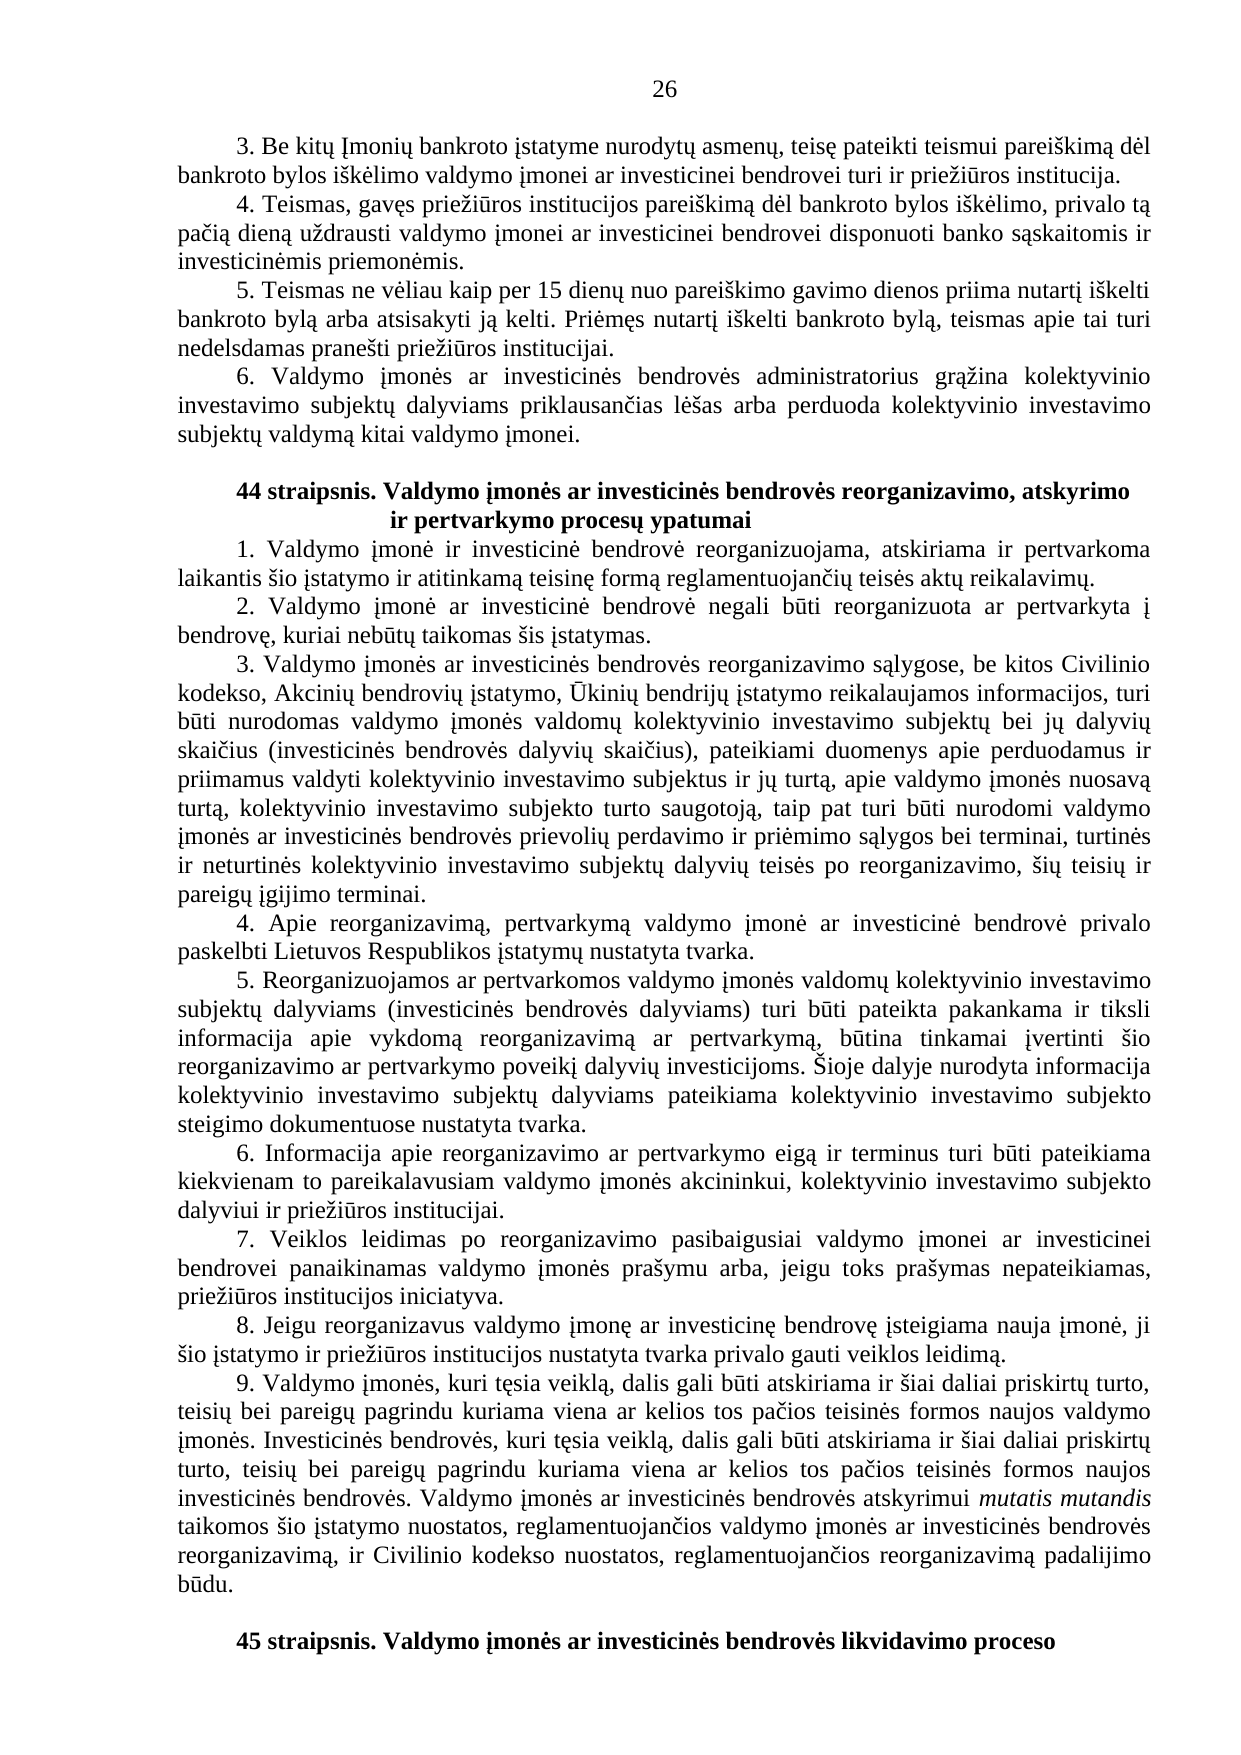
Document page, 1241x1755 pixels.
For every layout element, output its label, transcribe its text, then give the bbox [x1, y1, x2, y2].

text 45 straipsnis. Valdymo įmonės ar investicinės bendrovės likvidavimo proceso [236, 1626, 1152, 1655]
text 2. Valdymo įmonė ar investicinė bendrovė negali būti reorganizuota ar pertvarkyta į bendrovę, kuriai nebūtų taikomas šis įstatymas. [177, 591, 1152, 649]
text 5. Reorganizuojamos ar pertvarkomos valdymo įmonės valdomų kolektyvinio investavimo subjektų dalyviams (investicinės bendrovės dalyviams) turi būti pateikta pakankama ir tiksli informacija apie vykdomą reorganizavimą ar pertvarkymą, būtina tinkamai įvertinti šio reorganizavimo ar pertvarkymo poveikį dalyvių investicijoms. Šioje dalyje nurodyta informacija kolektyvinio investavimo subjektų dalyviams pateikiama kolektyvinio investavimo subjekto steigimo dokumentuose nustatyta tvarka. [177, 965, 1152, 1138]
text 5. Teismas ne vėliau kaip per 15 dienų nuo pareiškimo gavimo dienos priima nutartį iškelti bankroto bylą arba atsisakyti ją kelti. Priėmęs nutartį iškelti bankroto bylą, teismas apie tai turi nedelsdamas pranešti priežiūros institucijai. [177, 275, 1152, 361]
text 6. Valdymo įmonės ar investicinės bendrovės administratorius grąžina kolektyvinio investavimo subjektų dalyviams priklausančias lėšas arba perduoda kolektyvinio investavimo subjektų valdymą kitai valdymo įmonei. [177, 361, 1152, 448]
text 7. Veiklos leidimas po reorganizavimo pasibaigusiai valdymo įmonei ar investicinei bendrovei panaikinamas valdymo įmonės prašymu arba, jeigu toks prašymas nepateikiamas, priežiūros institucijos iniciatyva. [177, 1224, 1152, 1310]
text 3. Be kitų Įmonių bankroto įstatyme nurodytų asmenų, teisę pateikti teismui pareiškimą dėl bankroto bylos iškėlimo valdymo įmonei ar investicinei bendrovei turi ir priežiūros institucija. [177, 131, 1152, 189]
text 4. Teismas, gavęs priežiūros institucijos pareiškimą dėl bankroto bylos iškėlimo, privalo tą pačią dieną uždrausti valdymo įmonei ar investicinei bendrovei disponuoti banko sąskaitomis ir investicinėmis priemonėmis. [177, 189, 1152, 275]
text 1. Valdymo įmonė ir investicinė bendrovė reorganizuojama, atskiriama ir pertvarkoma laikantis šio įstatymo ir atitinkamą teisinę formą reglamentuojančių teisės aktų reikalavimų. [177, 534, 1152, 591]
text 3. Valdymo įmonės ar investicinės bendrovės reorganizavimo sąlygose, be kitos Civilinio kodekso, Akcinių bendrovių įstatymo, Ūkinių bendrijų įstatymo reikalaujamos informacijos, turi būti nurodomas valdymo įmonės valdomų kolektyvinio investavimo subjektų bei jų dalyvių skaičius (investicinės bendrovės dalyvių skaičius), pateikiami duomenys apie perduodamus ir priimamus valdyti kolektyvinio investavimo subjektus ir jų turtą, apie valdymo įmonės nuosavą turtą, kolektyvinio investavimo subjekto turto saugotoją, taip pat turi būti nurodomi valdymo įmonės ar investicinės bendrovės prievolių perdavimo ir priėmimo sąlygos bei terminai, turtinės ir neturtinės kolektyvinio investavimo subjektų dalyvių teisės po reorganizavimo, šių teisių ir pareigų įgijimo terminai. [177, 649, 1152, 908]
text 44 straipsnis. Valdymo įmonės ar investicinės bendrovės reorganizavimo, atskyrimo ir pertvarkymo procesų ypatumai [236, 476, 1152, 534]
text 8. Jeigu reorganizavus valdymo įmonę ar investicinę bendrovę įsteigiama nauja įmonė, ji šio įstatymo ir priežiūros institucijos nustatyta tvarka privalo gauti veiklos leidimą. [177, 1310, 1152, 1368]
text 4. Apie reorganizavimą, pertvarkymą valdymo įmonė ar investicinė bendrovė privalo paskelbti Lietuvos Respublikos įstatymų nustatyta tvarka. [177, 908, 1152, 965]
text 9. Valdymo įmonės, kuri tęsia veiklą, dalis gali būti atskiriama ir šiai daliai priskirtų turto, teisių bei pareigų pagrindu kuriama viena ar kelios tos pačios teisinės formos naujos valdymo įmonės. Investicinės bendrovės, kuri tęsia veiklą, dalis gali būti atskiriama ir šiai daliai priskirtų turto, teisių bei pareigų pagrindu kuriama viena ar kelios tos pačios teisinės formos naujos investicinės bendrovės. Valdymo įmonės ar investicinės bendrovės atskyrimui mutatis mutandis taikomos šio įstatymo nuostatos, reglamentuojančios valdymo įmonės ar investicinės bendrovės reorganizavimą, ir Civilinio kodekso nuostatos, reglamentuojančios reorganizavimą padalijimo būdu. [177, 1368, 1152, 1598]
text 6. Informacija apie reorganizavimo ar pertvarkymo eigą ir terminus turi būti pateikiama kiekvienam to pareikalavusiam valdymo įmonės akcininkui, kolektyvinio investavimo subjekto dalyviui ir priežiūros institucijai. [177, 1138, 1152, 1224]
